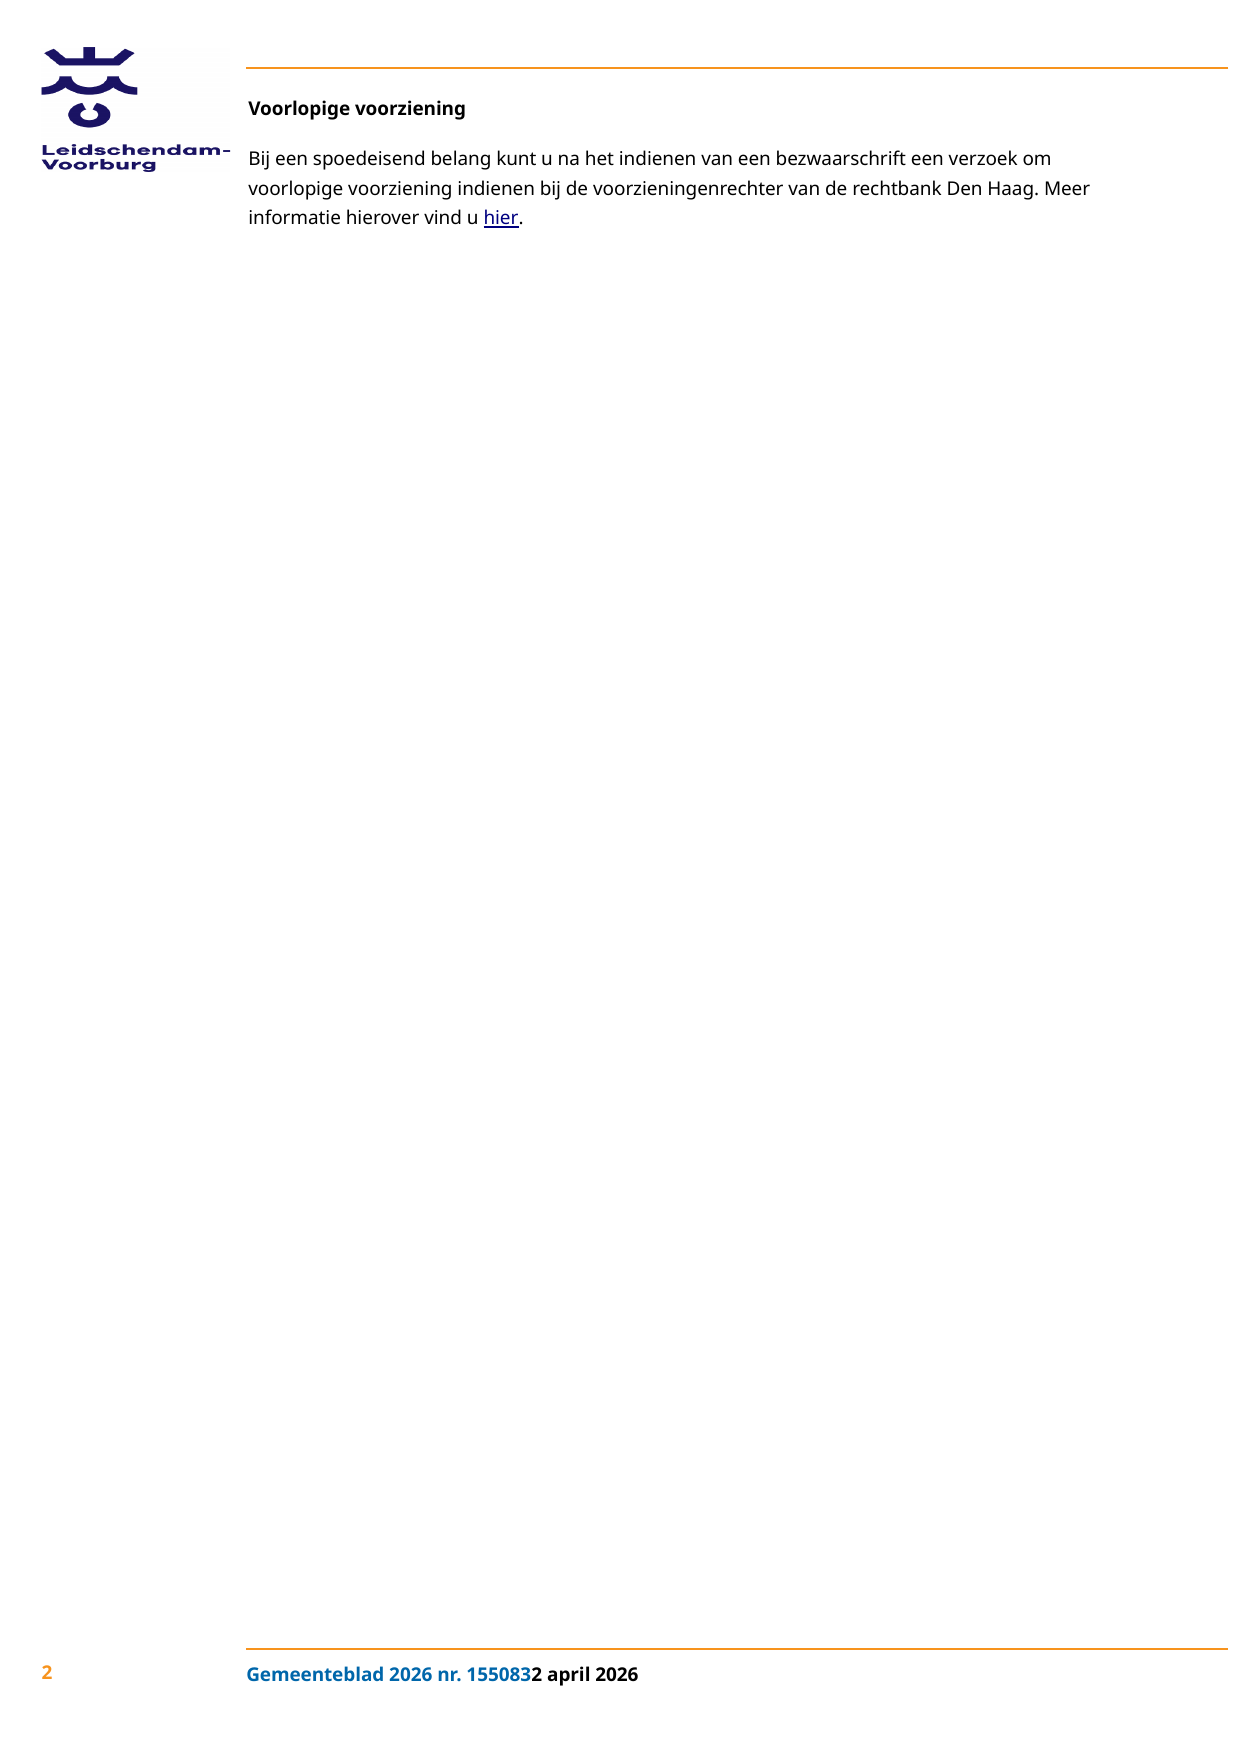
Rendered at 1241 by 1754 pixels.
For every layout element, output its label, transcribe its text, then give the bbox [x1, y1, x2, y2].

picture [41, 47, 231, 172]
text Bij een spoedeisend belang kunt u na het indienen van een bezwaarschrift een verzoek om voorlopige voorziening indienen bij de voorzieningenrechter van de rechtbank Den Haag. Meer informatie hierover vind u hier. [248, 145, 1152, 230]
text Voorlopige voorziening [248, 95, 1152, 121]
